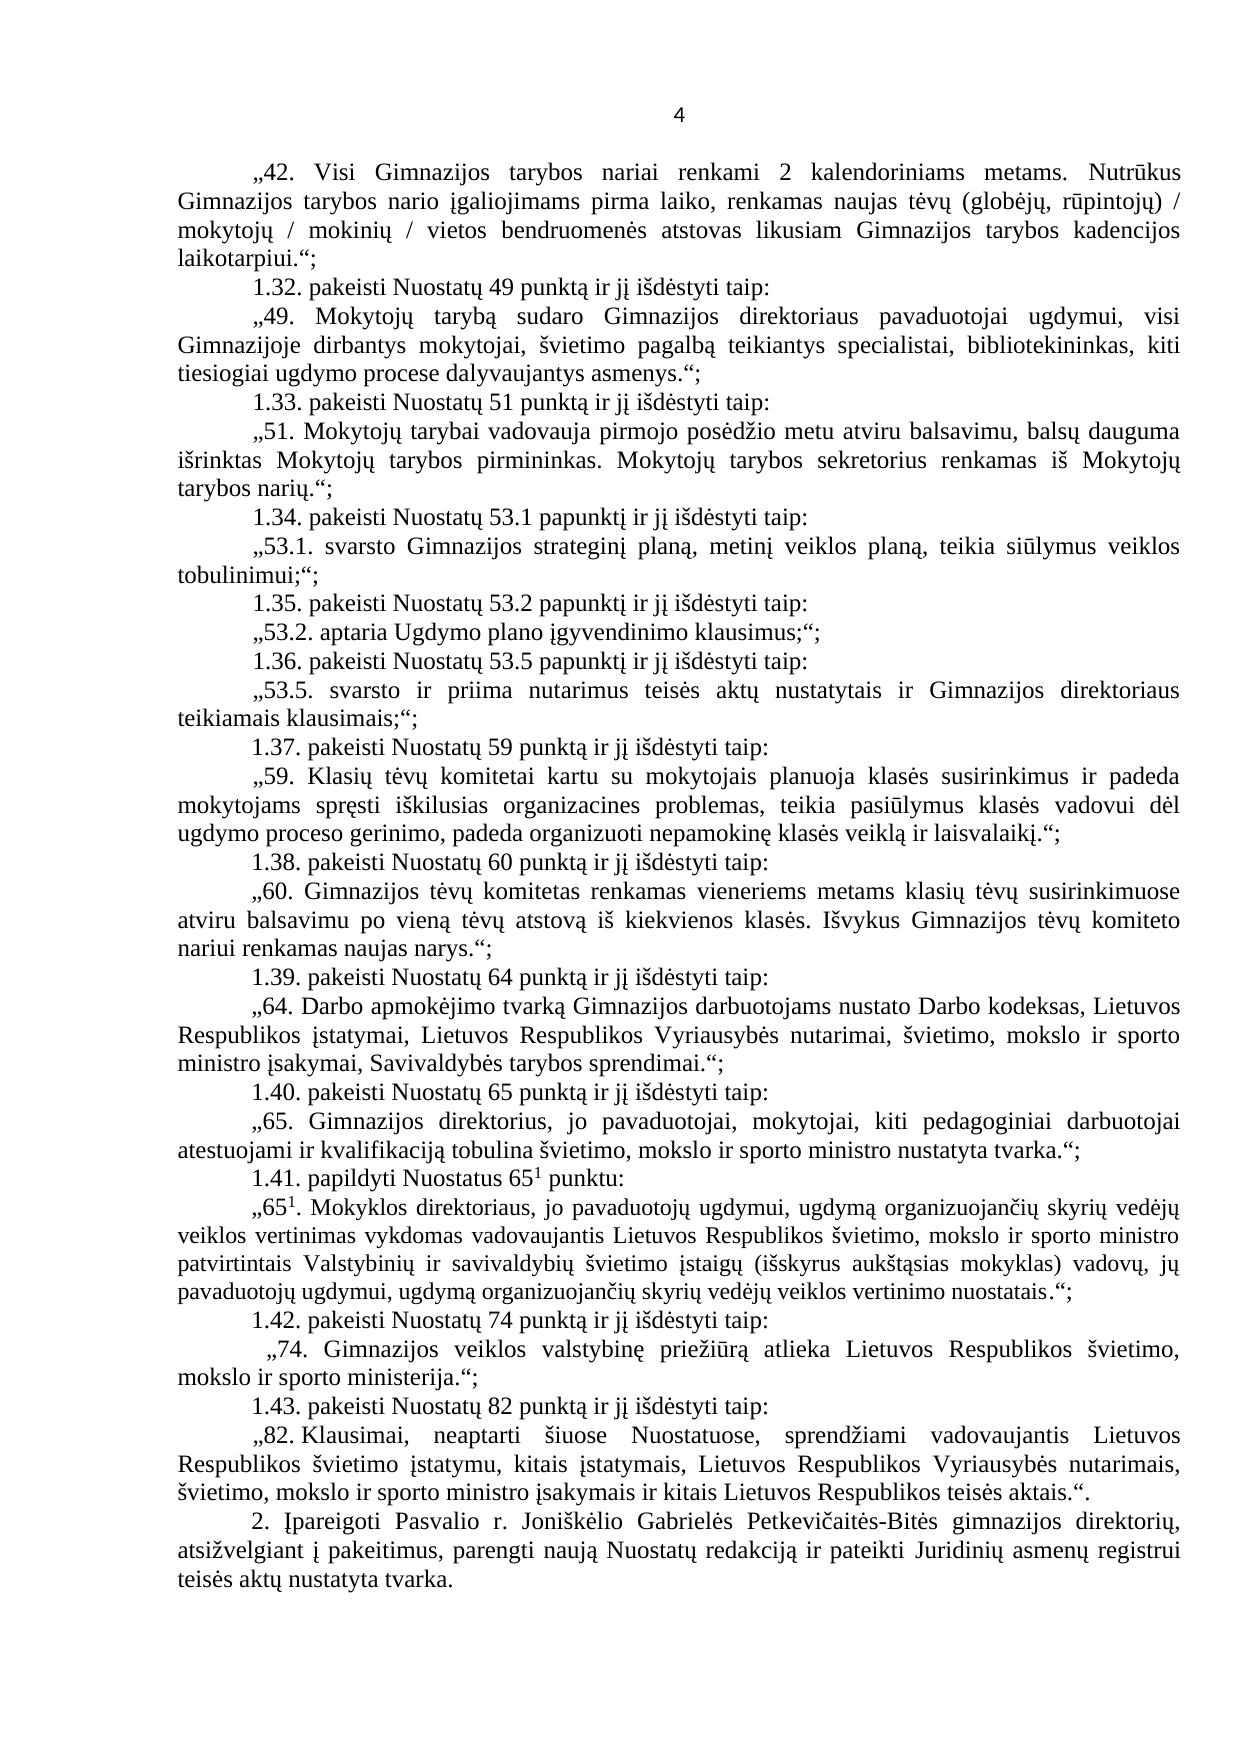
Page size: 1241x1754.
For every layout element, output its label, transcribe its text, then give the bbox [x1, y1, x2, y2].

text 1.41. papildyti Nuostatus 651 punktu: [177, 1163, 1181, 1192]
text „651. Mokyklos direktoriaus, jo pavaduotojų ugdymui, ugdymą organizuojančių skyrių vedėjų veiklos vertinimas vykdomas vadovaujantis Lietuvos Respublikos švietimo, mokslo ir sporto ministro patvirtintais Valstybinių ir savivaldybių švietimo įstaigų (išskyrus aukštąsias mokyklas) vadovų, jų pavaduotojų ugdymui, ugdymą organizuojančių skyrių vedėjų veiklos vertinimo nuostatais.“; [177, 1192, 1181, 1305]
text 1.38. pakeisti Nuostatų 60 punktą ir jį išdėstyti taip: [177, 847, 1181, 876]
text „53.5. svarsto ir priima nutarimus teisės aktų nustatytais ir Gimnazijos direktoriaus teikiamais klausimais;“; [177, 675, 1181, 732]
text 1.35. pakeisti Nuostatų 53.2 papunktį ir jį išdėstyti taip: [177, 588, 1181, 617]
text „49. Mokytojų tarybą sudaro Gimnazijos direktoriaus pavaduotojai ugdymui, visi Gimnazijoje dirbantys mokytojai, švietimo pagalbą teikiantys specialistai, bibliotekininkas, kiti tiesiogiai ugdymo procese dalyvaujantys asmenys.“; [177, 301, 1181, 387]
text 1.40. pakeisti Nuostatų 65 punktą ir jį išdėstyti taip: [177, 1077, 1181, 1106]
text 1.32. pakeisti Nuostatų 49 punktą ir jį išdėstyti taip: [177, 272, 1181, 301]
text „64. Darbo apmokėjimo tvarką Gimnazijos darbuotojams nustato Darbo kodeksas, Lietuvos Respublikos įstatymai, Lietuvos Respublikos Vyriausybės nutarimai, švietimo, mokslo ir sporto ministro įsakymai, Savivaldybės tarybos sprendimai.“; [177, 991, 1181, 1077]
text „74. Gimnazijos veiklos valstybinę priežiūrą atlieka Lietuvos Respublikos švietimo, mokslo ir sporto ministerija.“; [177, 1334, 1181, 1391]
text „59. Klasių tėvų komitetai kartu su mokytojais planuoja klasės susirinkimus ir padeda mokytojams spręsti iškilusias organizacines problemas, teikia pasiūlymus klasės vadovui dėl ugdymo proceso gerinimo, padeda organizuoti nepamokinę klasės veiklą ir laisvalaikį.“; [177, 761, 1181, 847]
text „53.1. svarsto Gimnazijos strateginį planą, metinį veiklos planą, teikia siūlymus veiklos tobulinimui;“; [177, 531, 1181, 588]
text 1.37. pakeisti Nuostatų 59 punktą ir jį išdėstyti taip: [177, 732, 1181, 761]
text 1.42. pakeisti Nuostatų 74 punktą ir jį išdėstyti taip: [177, 1305, 1181, 1334]
text 1.43. pakeisti Nuostatų 82 punktą ir jį išdėstyti taip: [177, 1391, 1181, 1420]
text 1.39. pakeisti Nuostatų 64 punktą ir jį išdėstyti taip: [177, 962, 1181, 991]
text 1.36. pakeisti Nuostatų 53.5 papunktį ir jį išdėstyti taip: [177, 646, 1181, 675]
text „51. Mokytojų tarybai vadovauja pirmojo posėdžio metu atviru balsavimu, balsų dauguma išrinktas Mokytojų tarybos pirmininkas. Mokytojų tarybos sekretorius renkamas iš Mokytojų tarybos narių.“; [177, 416, 1181, 502]
text „82. Klausimai, neaptarti šiuose Nuostatuose, sprendžiami vadovaujantis Lietuvos Respublikos švietimo įstatymu, kitais įstatymais, Lietuvos Respublikos Vyriausybės nutarimais, švietimo, mokslo ir sporto ministro įsakymais ir kitais Lietuvos Respublikos teisės aktais.“. [177, 1420, 1181, 1506]
text 1.33. pakeisti Nuostatų 51 punktą ir jį išdėstyti taip: [177, 387, 1181, 416]
text 1.34. pakeisti Nuostatų 53.1 papunktį ir jį išdėstyti taip: [177, 502, 1181, 531]
text „65. Gimnazijos direktorius, jo pavaduotojai, mokytojai, kiti pedagoginiai darbuotojai atestuojami ir kvalifikaciją tobulina švietimo, mokslo ir sporto ministro nustatyta tvarka.“; [177, 1106, 1181, 1163]
text 2. Įpareigoti Pasvalio r. Joniškėlio Gabrielės Petkevičaitės-Bitės gimnazijos direktorių, atsižvelgiant į pakeitimus, parengti naują Nuostatų redakciją ir pateikti Juridinių asmenų registrui teisės aktų nustatyta tvarka. [177, 1506, 1181, 1592]
text „42. Visi Gimnazijos tarybos nariai renkami 2 kalendoriniams metams. Nutrūkus Gimnazijos tarybos nario įgaliojimams pirma laiko, renkamas naujas tėvų (globėjų, rūpintojų) / mokytojų / mokinių / vietos bendruomenės atstovas likusiam Gimnazijos tarybos kadencijos laikotarpiui.“; [177, 157, 1181, 272]
text „53.2. aptaria Ugdymo plano įgyvendinimo klausimus;“; [177, 617, 1181, 646]
text „60. Gimnazijos tėvų komitetas renkamas vieneriems metams klasių tėvų susirinkimuose atviru balsavimu po vieną tėvų atstovą iš kiekvienos klasės. Išvykus Gimnazijos tėvų komiteto nariui renkamas naujas narys.“; [177, 876, 1181, 962]
